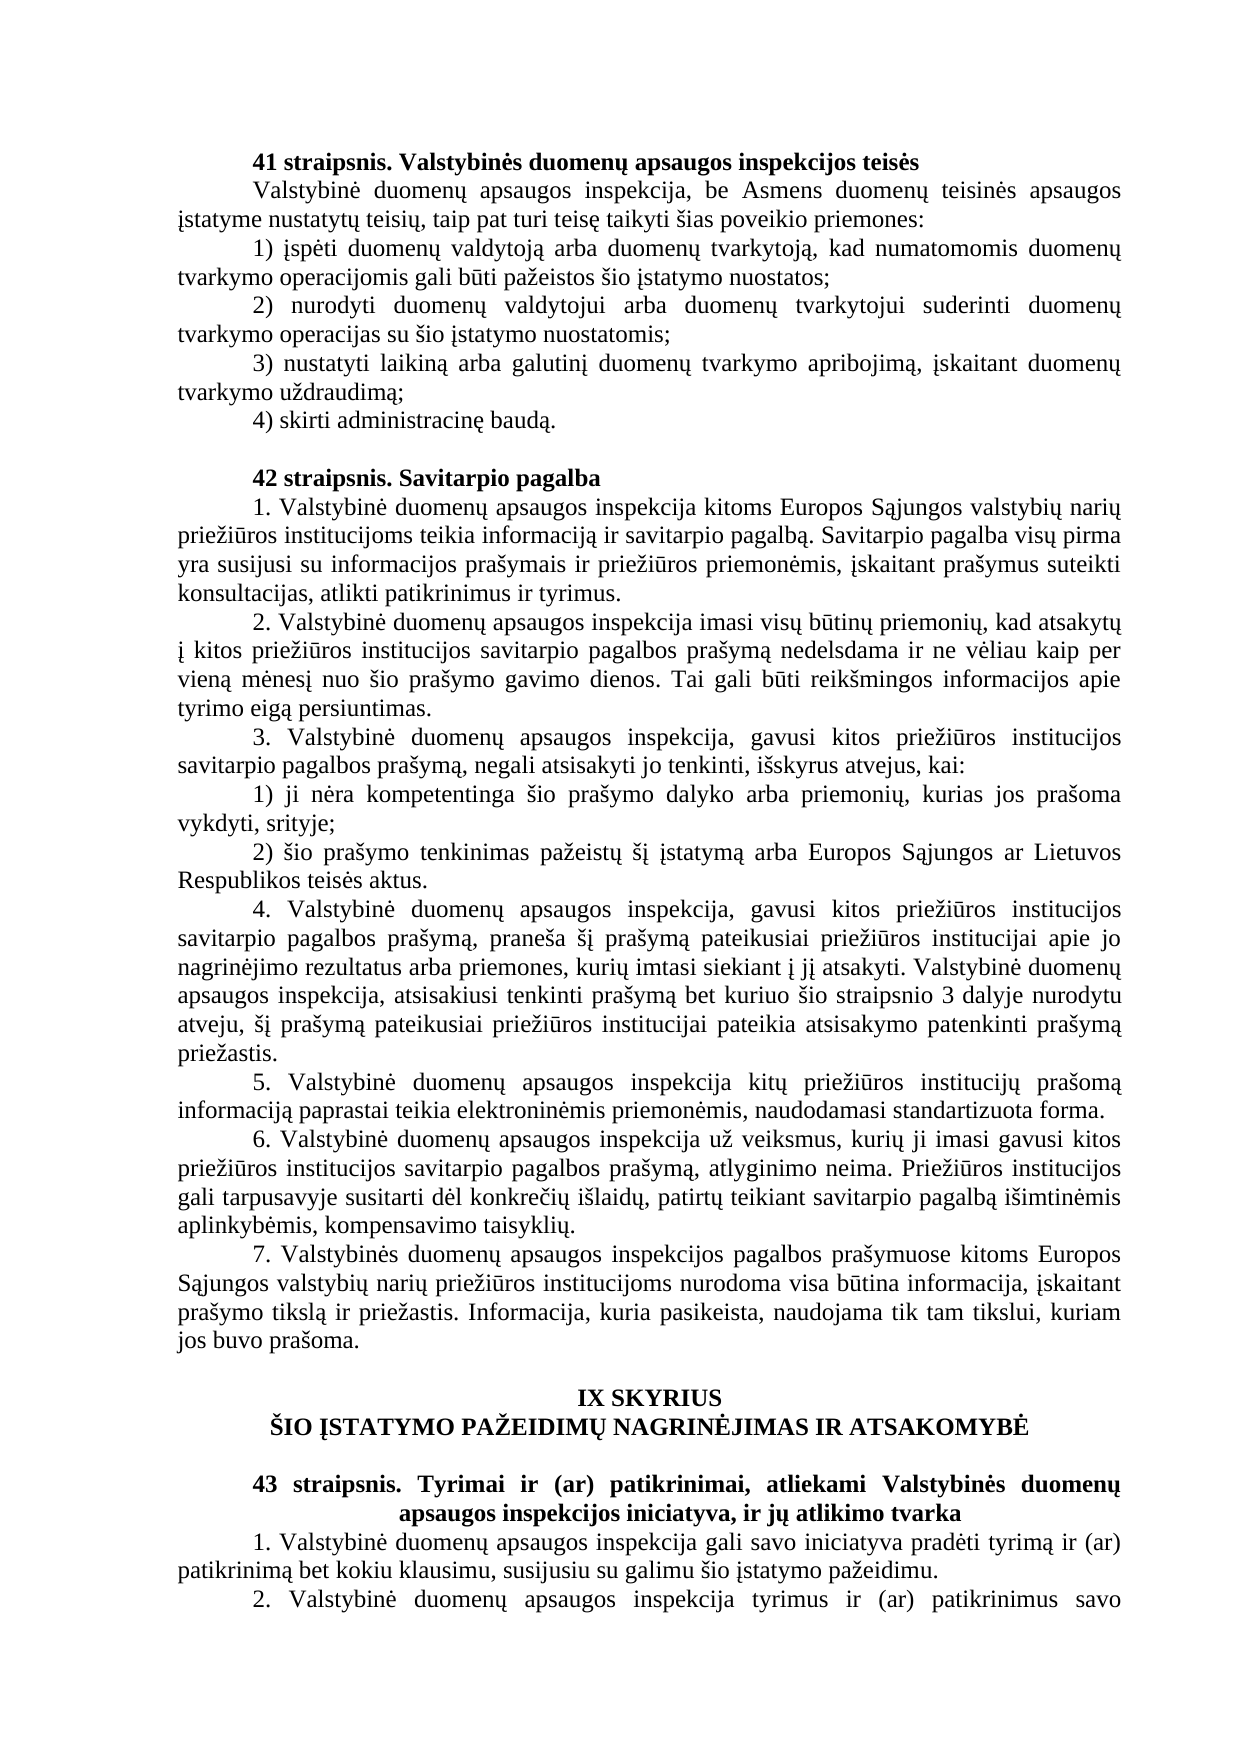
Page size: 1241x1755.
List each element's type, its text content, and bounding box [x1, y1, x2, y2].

text 41 straipsnis. Valstybinės duomenų apsaugos inspekcijos teisės [177, 147, 1122, 176]
text ŠIO ĮSTATYMO PAŽEIDIMŲ NAGRINĖJIMAS IR ATSAKOMYBĖ [177, 1412, 1122, 1441]
text 7. Valstybinės duomenų apsaugos inspekcijos pagalbos prašymuose kitoms Europos Sąjungos valstybių narių priežiūros institucijoms nurodoma visa būtina informacija, įskaitant prašymo tikslą ir priežastis. Informacija, kuria pasikeista, naudojama tik tam tikslui, kuriam jos buvo prašoma. [177, 1239, 1122, 1354]
text 1. Valstybinė duomenų apsaugos inspekcija gali savo iniciatyva pradėti tyrimą ir (ar) patikrinimą bet kokiu klausimu, susijusiu su galimu šio įstatymo pažeidimu. [177, 1527, 1122, 1584]
text 3) nustatyti laikiną arba galutinį duomenų tvarkymo apribojimą, įskaitant duomenų tvarkymo uždraudimą; [177, 348, 1122, 406]
text 2) nurodyti duomenų valdytojui arba duomenų tvarkytojui suderinti duomenų tvarkymo operacijas su šio įstatymo nuostatomis; [177, 291, 1122, 348]
text 42 straipsnis. Savitarpio pagalba [177, 463, 1122, 492]
text 2. Valstybinė duomenų apsaugos inspekcija tyrimus ir (ar) patikrinimus savo [177, 1584, 1122, 1613]
text 1. Valstybinė duomenų apsaugos inspekcija kitoms Europos Sąjungos valstybių narių priežiūros institucijoms teikia informaciją ir savitarpio pagalbą. Savitarpio pagalba visų pirma yra susijusi su informacijos prašymais ir priežiūros priemonėmis, įskaitant prašymus suteikti konsultacijas, atlikti patikrinimus ir tyrimus. [177, 492, 1122, 607]
text 43 straipsnis. Tyrimai ir (ar) patikrinimai, atliekami Valstybinės duomenų apsaugos inspekcijos iniciatyva, ir jų atlikimo tvarka [252, 1469, 1122, 1527]
text 1) ji nėra kompetentinga šio prašymo dalyko arba priemonių, kurias jos prašoma vykdyti, srityje; [177, 779, 1122, 837]
text 1) įspėti duomenų valdytoją arba duomenų tvarkytoją, kad numatomomis duomenų tvarkymo operacijomis gali būti pažeistos šio įstatymo nuostatos; [177, 233, 1122, 291]
text Valstybinė duomenų apsaugos inspekcija, be Asmens duomenų teisinės apsaugos įstatyme nustatytų teisių, taip pat turi teisę taikyti šias poveikio priemones: [177, 176, 1122, 233]
text 3. Valstybinė duomenų apsaugos inspekcija, gavusi kitos priežiūros institucijos savitarpio pagalbos prašymą, negali atsisakyti jo tenkinti, išskyrus atvejus, kai: [177, 722, 1122, 779]
text 5. Valstybinė duomenų apsaugos inspekcija kitų priežiūros institucijų prašomą informaciją paprastai teikia elektroninėmis priemonėmis, naudodamasi standartizuota forma. [177, 1067, 1122, 1124]
text 4) skirti administracinę baudą. [177, 406, 1122, 434]
text 2) šio prašymo tenkinimas pažeistų šį įstatymą arba Europos Sąjungos ar Lietuvos Respublikos teisės aktus. [177, 837, 1122, 894]
text IX SKYRIUS [177, 1383, 1122, 1412]
text 4. Valstybinė duomenų apsaugos inspekcija, gavusi kitos priežiūros institucijos savitarpio pagalbos prašymą, praneša šį prašymą pateikusiai priežiūros institucijai apie jo nagrinėjimo rezultatus arba priemones, kurių imtasi siekiant į jį atsakyti. Valstybinė duomenų apsaugos inspekcija, atsisakiusi tenkinti prašymą bet kuriuo šio straipsnio 3 dalyje nurodytu atveju, šį prašymą pateikusiai priežiūros institucijai pateikia atsisakymo patenkinti prašymą priežastis. [177, 894, 1122, 1067]
text 2. Valstybinė duomenų apsaugos inspekcija imasi visų būtinų priemonių, kad atsakytų į kitos priežiūros institucijos savitarpio pagalbos prašymą nedelsdama ir ne vėliau kaip per vieną mėnesį nuo šio prašymo gavimo dienos. Tai gali būti reikšmingos informacijos apie tyrimo eigą persiuntimas. [177, 607, 1122, 722]
text 6. Valstybinė duomenų apsaugos inspekcija už veiksmus, kurių ji imasi gavusi kitos priežiūros institucijos savitarpio pagalbos prašymą, atlyginimo neima. Priežiūros institucijos gali tarpusavyje susitarti dėl konkrečių išlaidų, patirtų teikiant savitarpio pagalbą išimtinėmis aplinkybėmis, kompensavimo taisyklių. [177, 1124, 1122, 1239]
